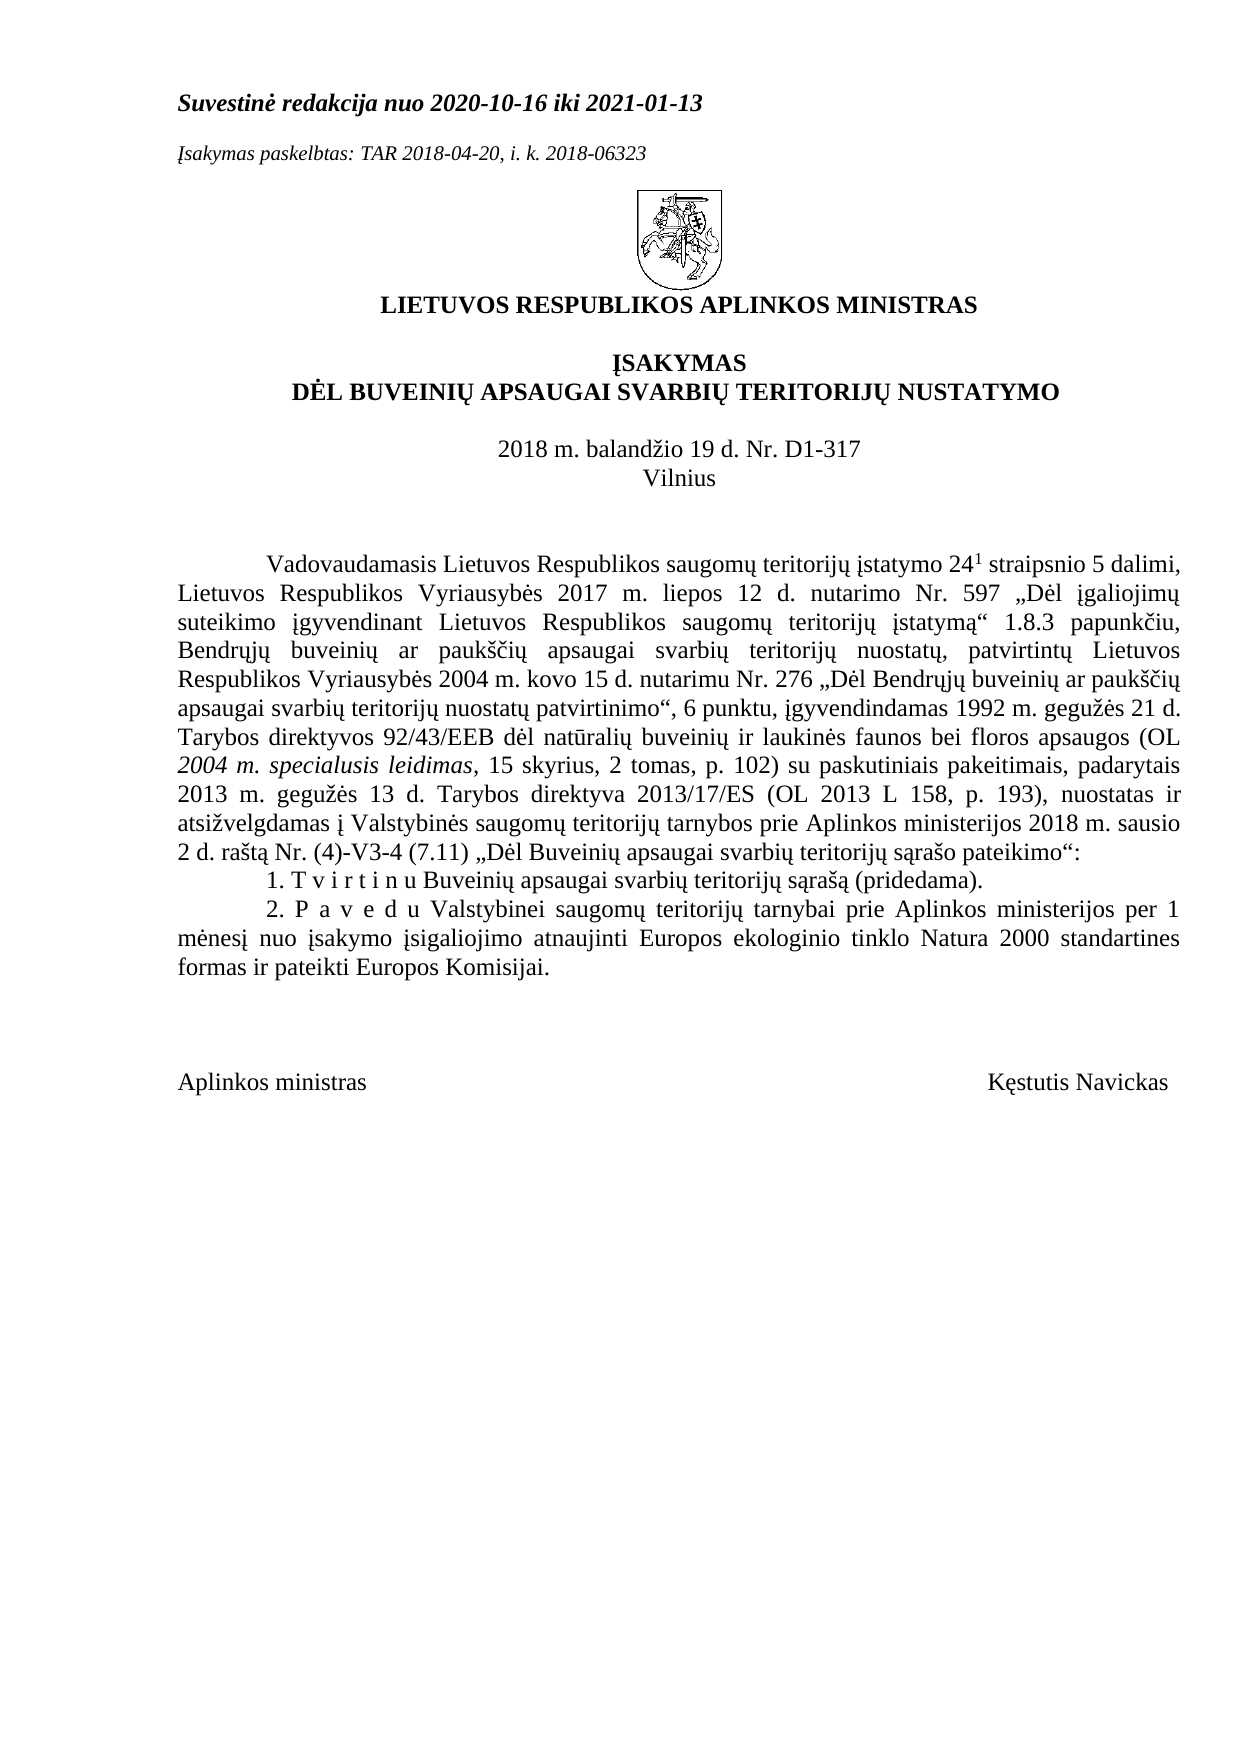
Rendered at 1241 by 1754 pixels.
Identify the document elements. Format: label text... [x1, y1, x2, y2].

text ĮSAKYMAS [177, 348, 1181, 377]
text 1. T v i r t i n u Buveinių apsaugai svarbių teritorijų sąrašą (pridedama). [177, 865, 1181, 894]
text Vilnius [177, 463, 1181, 492]
text LIETUVOS RESPUBLIKOS APLINKOS MINISTRAS [177, 290, 1181, 319]
text Vadovaudamasis Lietuvos Respublikos saugomų teritorijų įstatymo 241 straipsnio 5 dalimi, Lietuvos Respublikos Vyriausybės 2017 m. liepos 12 d. nutarimo Nr. 597 „Dėl įgaliojimų suteikimo įgyvendinant Lietuvos Respublikos saugomų teritorijų įstatymą“ 1.8.3 papunkčiu, Bendrųjų buveinių ar paukščių apsaugai svarbių teritorijų nuostatų, patvirtintų Lietuvos Respublikos Vyriausybės 2004 m. kovo 15 d. nutarimu Nr. 276 „Dėl Bendrųjų buveinių ar paukščių apsaugai svarbių teritorijų nuostatų patvirtinimo“, 6 punktu, įgyvendindamas 1992 m. gegužės 21 d. Tarybos direktyvos 92/43/EEB dėl natūralių buveinių ir laukinės faunos bei floros apsaugos (OL 2004 m. specialusis leidimas, 15 skyrius, 2 tomas, p. 102) su paskutiniais pakeitimais, padarytais 2013 m. gegužės 13 d. Tarybos direktyva 2013/17/ES (OL 2013 L 158, p. 193), nuostatas ir atsižvelgdamas į Valstybinės saugomų teritorijų tarnybos prie Aplinkos ministerijos 2018 m. sausio 2 d. raštą Nr. (4)-V3-4 (7.11) „Dėl Buveinių apsaugai svarbių teritorijų sąrašo pateikimo“: [177, 549, 1181, 865]
text 2018 m. balandžio 19 d. Nr. D1-317 [177, 434, 1181, 463]
text Suvestinė redakcija nuo 2020-10-16 iki 2021-01-13 [177, 88, 1181, 117]
text 2. P a v e d u Valstybinei saugomų teritorijų tarnybai prie Aplinkos ministerijos per 1 mėnesį nuo įsakymo įsigaliojimo atnaujinti Europos ekologinio tinklo Natura 2000 standartines formas ir pateikti Europos Komisijai. [177, 894, 1181, 980]
text Įsakymas paskelbtas: TAR 2018-04-20, i. k. 2018-06323 [177, 141, 1181, 165]
text Aplinkos ministras Kęstutis Navickas [177, 1067, 1181, 1095]
text DĖL BUVEINIŲ apsaugai svarbių teritorijų NUSTATYmo [177, 377, 1181, 405]
